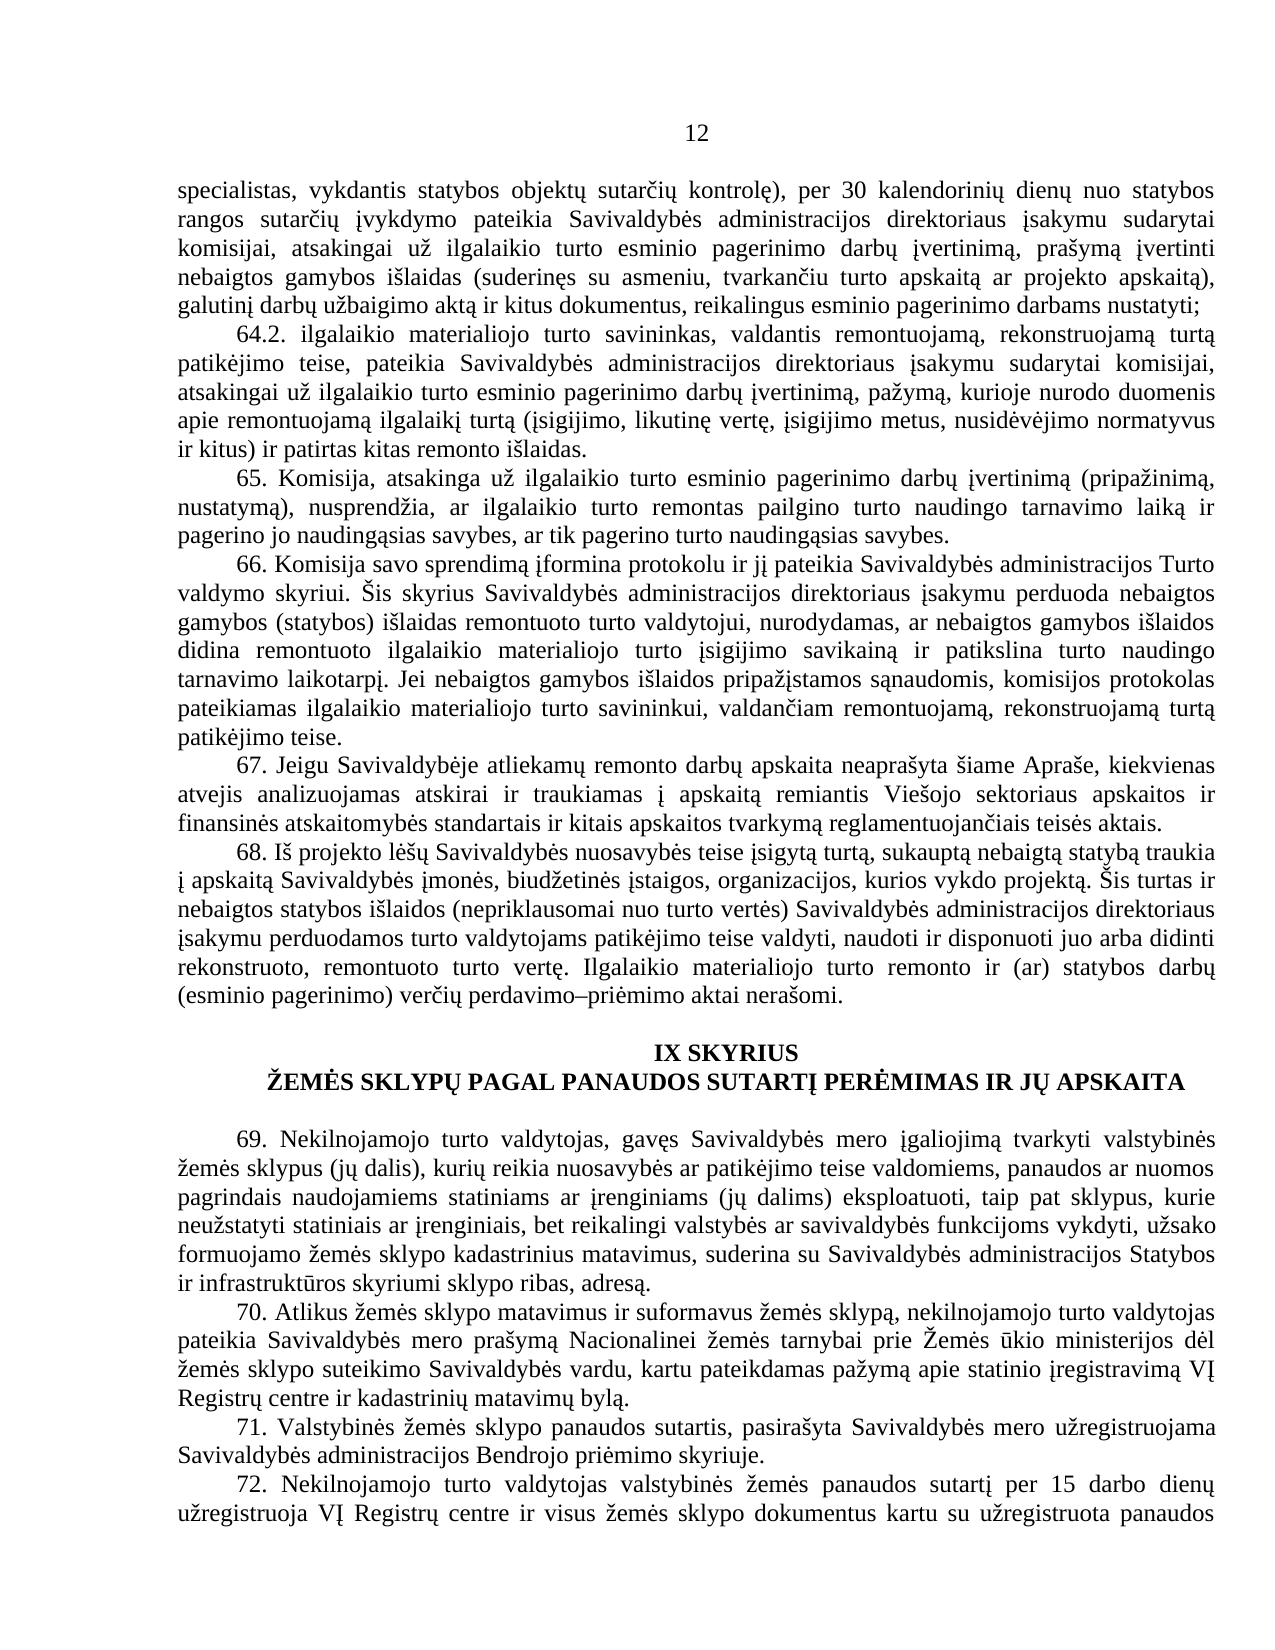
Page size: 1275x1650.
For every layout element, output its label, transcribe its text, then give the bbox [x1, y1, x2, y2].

text 64.2. ilgalaikio materialiojo turto savininkas, valdantis remontuojamą, rekonstruojamą turtą patikėjimo teise, pateikia Savivaldybės administracijos direktoriaus įsakymu sudarytai komisijai, atsakingai už ilgalaikio turto esminio pagerinimo darbų įvertinimą, pažymą, kurioje nurodo duomenis apie remontuojamą ilgalaikį turtą (įsigijimo, likutinę vertę, įsigijimo metus, nusidėvėjimo normatyvus ir kitus) ir patirtas kitas remonto išlaidas. [177, 319, 1216, 463]
text IX SKYRIUS [177, 1038, 1216, 1067]
text 70. Atlikus žemės sklypo matavimus ir suformavus žemės sklypą, nekilnojamojo turto valdytojas pateikia Savivaldybės mero prašymą Nacionalinei žemės tarnybai prie Žemės ūkio ministerijos dėl žemės sklypo suteikimo Savivaldybės vardu, kartu pateikdamas pažymą apie statinio įregistravimą VĮ Registrų centre ir kadastrinių matavimų bylą. [177, 1297, 1216, 1412]
text 66. Komisija savo sprendimą įformina protokolu ir jį pateikia Savivaldybės administracijos Turto valdymo skyriui. Šis skyrius Savivaldybės administracijos direktoriaus įsakymu perduoda nebaigtos gamybos (statybos) išlaidas remontuoto turto valdytojui, nurodydamas, ar nebaigtos gamybos išlaidos didina remontuoto ilgalaikio materialiojo turto įsigijimo savikainą ir patikslina turto naudingo tarnavimo laikotarpį. Jei nebaigtos gamybos išlaidos pripažįstamos sąnaudomis, komisijos protokolas pateikiamas ilgalaikio materialiojo turto savininkui, valdančiam remontuojamą, rekonstruojamą turtą patikėjimo teise. [177, 549, 1216, 751]
text 65. Komisija, atsakinga už ilgalaikio turto esminio pagerinimo darbų įvertinimą (pripažinimą, nustatymą), nusprendžia, ar ilgalaikio turto remontas pailgino turto naudingo tarnavimo laiką ir pagerino jo naudingąsias savybes, ar tik pagerino turto naudingąsias savybes. [177, 463, 1216, 549]
text 68. Iš projekto lėšų Savivaldybės nuosavybės teise įsigytą turtą, sukauptą nebaigtą statybą traukia į apskaitą Savivaldybės įmonės, biudžetinės įstaigos, organizacijos, kurios vykdo projektą. Šis turtas ir nebaigtos statybos išlaidos (nepriklausomai nuo turto vertės) Savivaldybės administracijos direktoriaus įsakymu perduodamos turto valdytojams patikėjimo teise valdyti, naudoti ir disponuoti juo arba didinti rekonstruoto, remontuoto turto vertę. Ilgalaikio materialiojo turto remonto ir (ar) statybos darbų (esminio pagerinimo) verčių perdavimo–priėmimo aktai nerašomi. [177, 837, 1216, 1009]
text 67. Jeigu Savivaldybėje atliekamų remonto darbų apskaita neaprašyta šiame Apraše, kiekvienas atvejis analizuojamas atskirai ir traukiamas į apskaitą remiantis Viešojo sektoriaus apskaitos ir finansinės atskaitomybės standartais ir kitais apskaitos tvarkymą reglamentuojančiais teisės aktais. [177, 751, 1216, 837]
text 69. Nekilnojamojo turto valdytojas, gavęs Savivaldybės mero įgaliojimą tvarkyti valstybinės žemės sklypus (jų dalis), kurių reikia nuosavybės ar patikėjimo teise valdomiems, panaudos ar nuomos pagrindais naudojamiems statiniams ar įrenginiams (jų dalims) eksploatuoti, taip pat sklypus, kurie neužstatyti statiniais ar įrenginiais, bet reikalingi valstybės ar savivaldybės funkcijoms vykdyti, užsako formuojamo žemės sklypo kadastrinius matavimus, suderina su Savivaldybės administracijos Statybos ir infrastruktūros skyriumi sklypo ribas, adresą. [177, 1124, 1216, 1297]
text 71. Valstybinės žemės sklypo panaudos sutartis, pasirašyta Savivaldybės mero užregistruojama Savivaldybės administracijos Bendrojo priėmimo skyriuje. [177, 1412, 1216, 1469]
text specialistas, vykdantis statybos objektų sutarčių kontrolę), per 30 kalendorinių dienų nuo statybos rangos sutarčių įvykdymo pateikia Savivaldybės administracijos direktoriaus įsakymu sudarytai komisijai, atsakingai už ilgalaikio turto esminio pagerinimo darbų įvertinimą, prašymą įvertinti nebaigtos gamybos išlaidas (suderinęs su asmeniu, tvarkančiu turto apskaitą ar projekto apskaitą), galutinį darbų užbaigimo aktą ir kitus dokumentus, reikalingus esminio pagerinimo darbams nustatyti; [177, 176, 1216, 319]
text ŽEMĖS SKLYPŲ PAGAL PANAUDOS SUTARTĮ PERĖMIMAS IR JŲ APSKAITA [177, 1067, 1216, 1096]
text 72. Nekilnojamojo turto valdytojas valstybinės žemės panaudos sutartį per 15 darbo dienų užregistruoja VĮ Registrų centre ir visus žemės sklypo dokumentus kartu su užregistruota panaudos [177, 1469, 1216, 1527]
